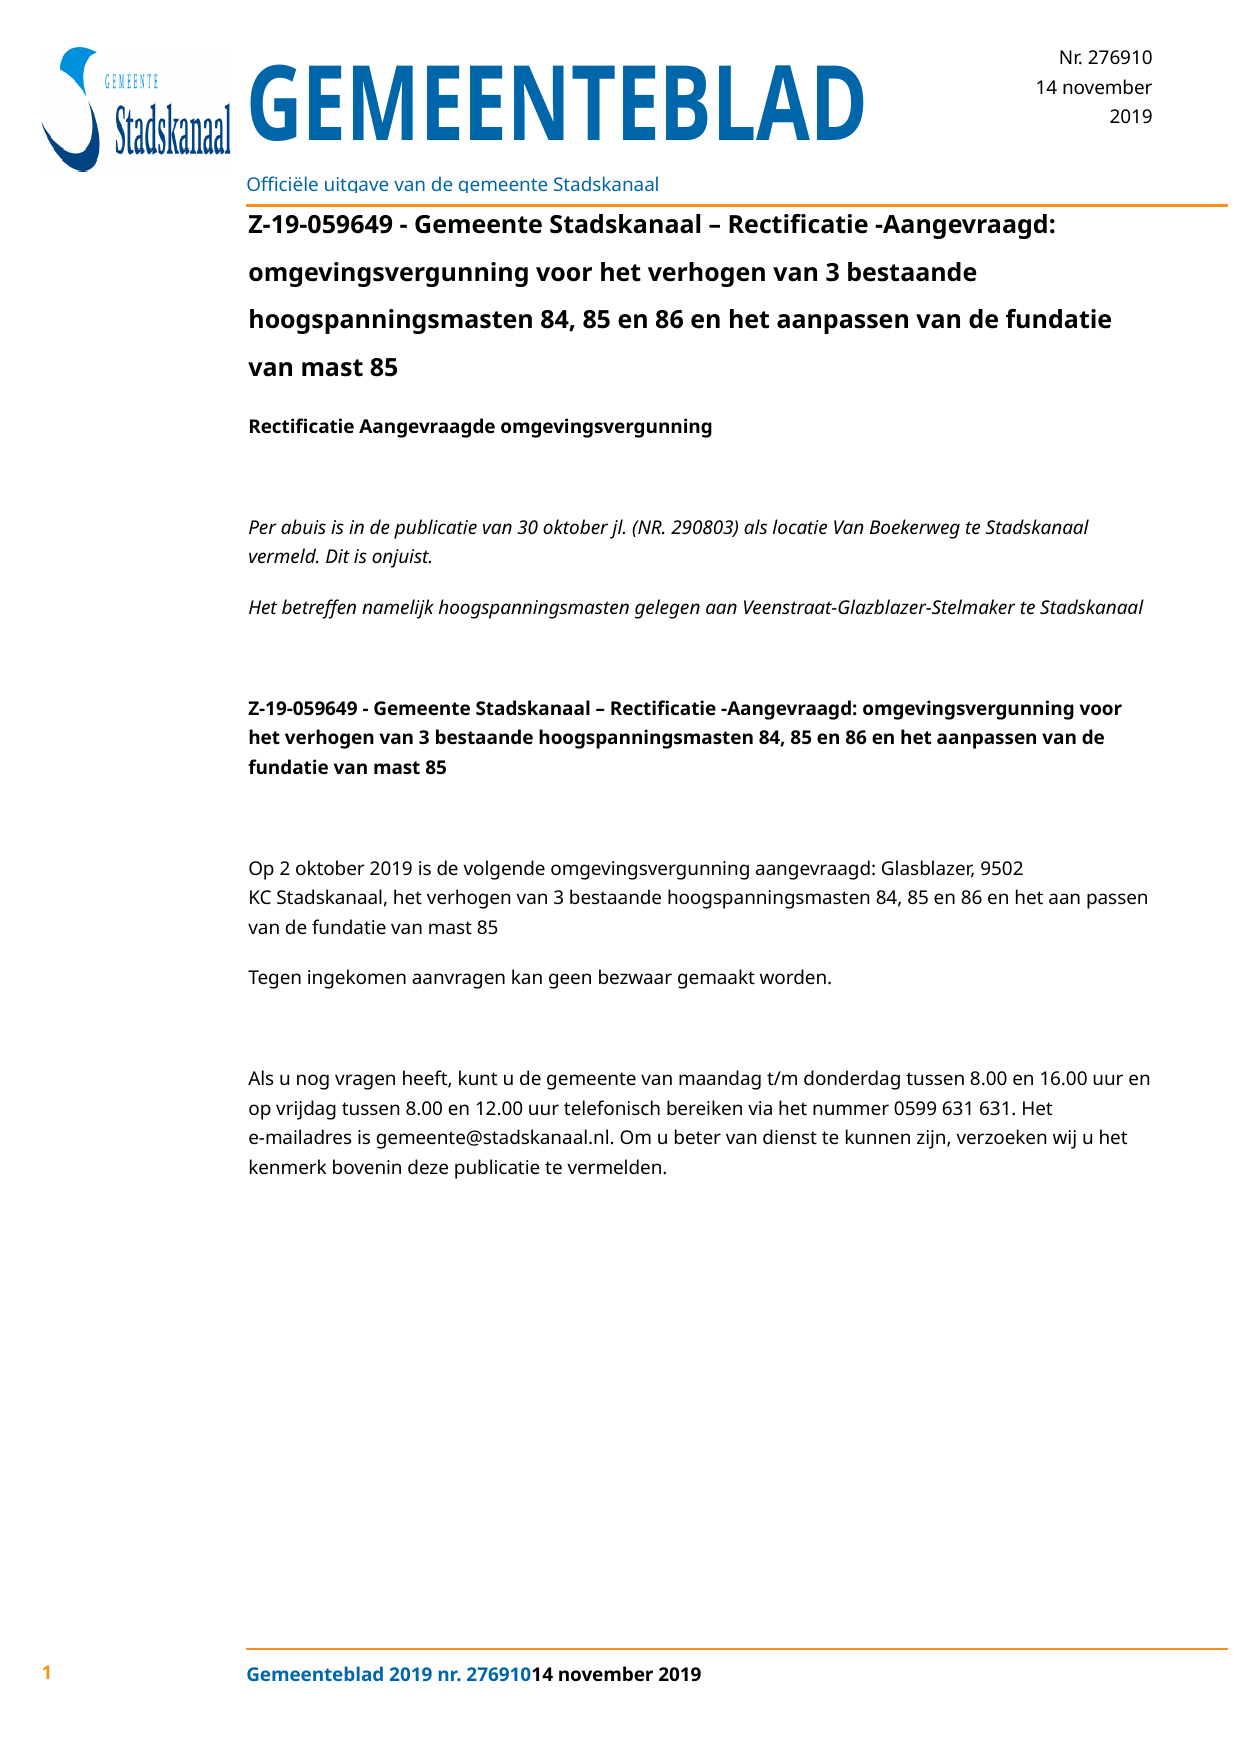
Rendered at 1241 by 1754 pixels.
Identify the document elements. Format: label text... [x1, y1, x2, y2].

text Z-19-059649 - Gemeente Stadskanaal – Rectificatie -Aangevraagd: omgevingsvergunning voor het verhogen van 3 bestaande hoogspanningsmasten 84, 85 en 86 en het aanpassen van de fundatie van mast 85 [248, 695, 1152, 780]
picture [41, 47, 231, 172]
text Als u nog vragen heeft, kunt u de gemeente van maandag t/m donderdag tussen 8.00 en 16.00 uur en op vrijdag tussen 8.00 en 12.00 uur telefonisch bereiken via het nummer 0599 631 631. Het e‑mailadres is gemeente@stadskanaal.nl. Om u beter van dienst te kunnen zijn, verzoeken wij u het kenmerk bovenin deze publicatie te vermelden. [248, 1065, 1152, 1180]
text Z-19-059649 - Gemeente Stadskanaal – Rectificatie -Aangevraagd: omgevingsvergunning voor het verhogen van 3 bestaande hoogspanningsmasten 84, 85 en 86 en het aanpassen van de fundatie van mast 85 [248, 207, 1152, 384]
text Het betreffen namelijk hoogspanningsmasten gelegen aan Veenstraat-Glazblazer-Stelmaker te Stadskanaal [248, 594, 1152, 620]
text Tegen ingekomen aanvragen kan geen bezwaar gemaakt worden. [248, 964, 1152, 990]
text Op 2 oktober 2019 is de volgende omgevingsvergunning aangevraagd: Glasblazer, 9502 KC Stadskanaal, het verhogen van 3 bestaande hoogspanningsmasten 84, 85 en 86 en het aan passen van de fundatie van mast 85 [248, 855, 1152, 940]
text Rectificatie Aangevraagde omgevingsvergunning [248, 413, 1152, 439]
text Per abuis is in de publicatie van 30 oktober jl. (NR. 290803) als locatie Van Boekerweg te Stadskanaal vermeld. Dit is onjuist. [248, 514, 1152, 569]
